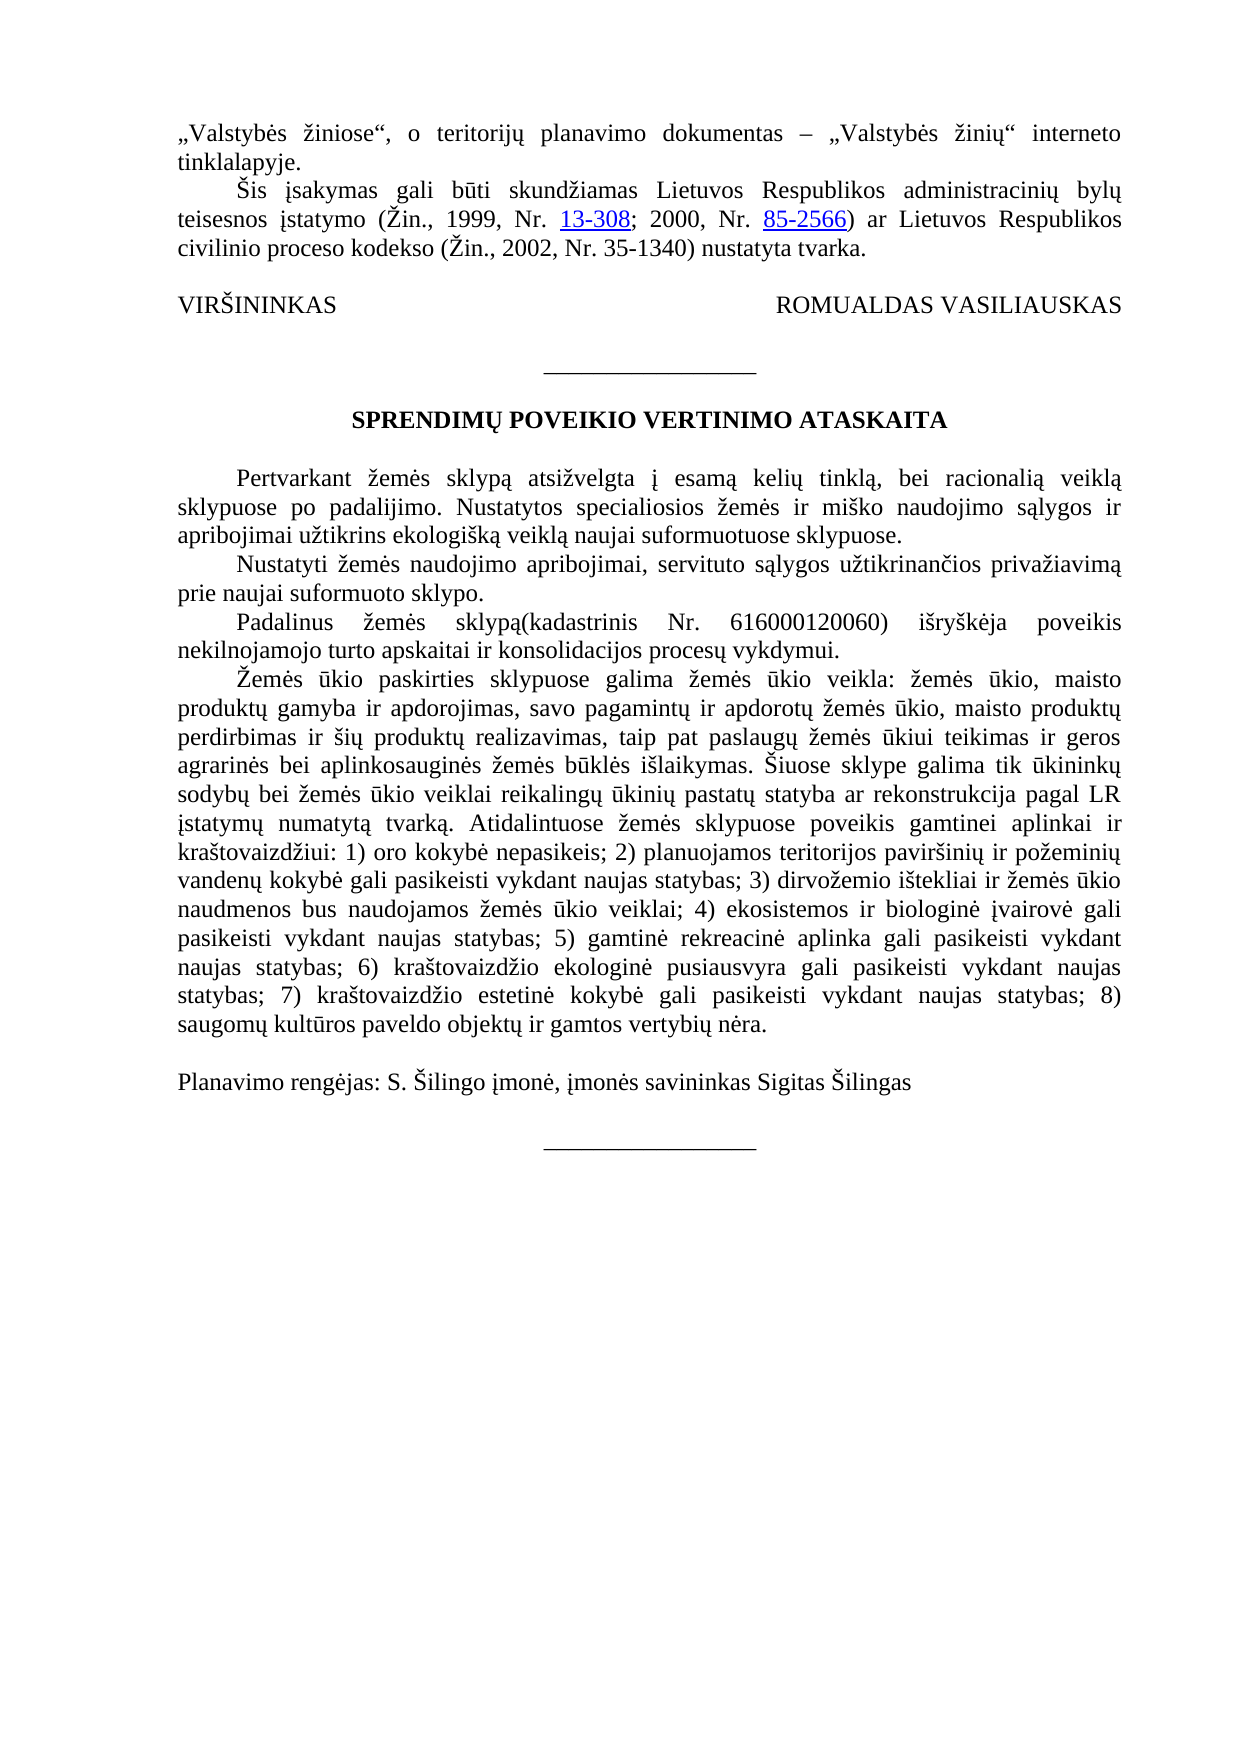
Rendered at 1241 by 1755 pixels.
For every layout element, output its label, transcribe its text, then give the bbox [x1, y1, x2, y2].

text VIRŠININKAS ROMUALDAS VASILIAUSKAS [177, 291, 1122, 319]
text Padalinus žemės sklypą(kadastrinis Nr. 616000120060) išryškėja poveikis nekilnojamojo turto apskaitai ir konsolidacijos procesų vykdymui. [177, 607, 1122, 664]
text Pertvarkant žemės sklypą atsižvelgta į esamą kelių tinklą, bei racionalią veiklą sklypuose po padalijimo. Nustatytos specialiosios žemės ir miško naudojimo sąlygos ir apribojimai užtikrins ekologišką veiklą naujai suformuotuose sklypuose. [177, 463, 1122, 549]
text SPRENDIMŲ POVEIKIO VERTINIMO ATASKAITA [177, 406, 1122, 434]
text Nustatyti žemės naudojimo apribojimai, servituto sąlygos užtikrinančios privažiavimą prie naujai suformuoto sklypo. [177, 549, 1122, 607]
text Planavimo rengėjas: S. Šilingo įmonė, įmonės savininkas Sigitas Šilingas [177, 1067, 1122, 1096]
text _________________ [177, 1124, 1122, 1153]
text Žemės ūkio paskirties sklypuose galima žemės ūkio veikla: žemės ūkio, maisto produktų gamyba ir apdorojimas, savo pagamintų ir apdorotų žemės ūkio, maisto produktų perdirbimas ir šių produktų realizavimas, taip pat paslaugų žemės ūkiui teikimas ir geros agrarinės bei aplinkosauginės žemės būklės išlaikymas. Šiuose sklype galima tik ūkininkų sodybų bei žemės ūkio veiklai reikalingų ūkinių pastatų statyba ar rekonstrukcija pagal LR įstatymų numatytą tvarką. Atidalintuose žemės sklypuose poveikis gamtinei aplinkai ir kraštovaizdžiui: 1) oro kokybė nepasikeis; 2) planuojamos teritorijos paviršinių ir požeminių vandenų kokybė gali pasikeisti vykdant naujas statybas; 3) dirvožemio ištekliai ir žemės ūkio naudmenos bus naudojamos žemės ūkio veiklai; 4) ekosistemos ir biologinė įvairovė gali pasikeisti vykdant naujas statybas; 5) gamtinė rekreacinė aplinka gali pasikeisti vykdant naujas statybas; 6) kraštovaizdžio ekologinė pusiausvyra gali pasikeisti vykdant naujas statybas; 7) kraštovaizdžio estetinė kokybė gali pasikeisti vykdant naujas statybas; 8) saugomų kultūros paveldo objektų ir gamtos vertybių nėra. [177, 664, 1122, 1038]
text „Valstybės žiniose“, o teritorijų planavimo dokumentas – „Valstybės žinių“ interneto tinklalapyje. [177, 118, 1122, 176]
text Šis įsakymas gali būti skundžiamas Lietuvos Respublikos administracinių bylų teisesnos įstatymo (Žin., 1999, Nr. 13-308; 2000, Nr. 85-2566) ar Lietuvos Respublikos civilinio proceso kodekso (Žin., 2002, Nr. 35-1340) nustatyta tvarka. [177, 176, 1122, 262]
text _________________ [177, 348, 1122, 377]
